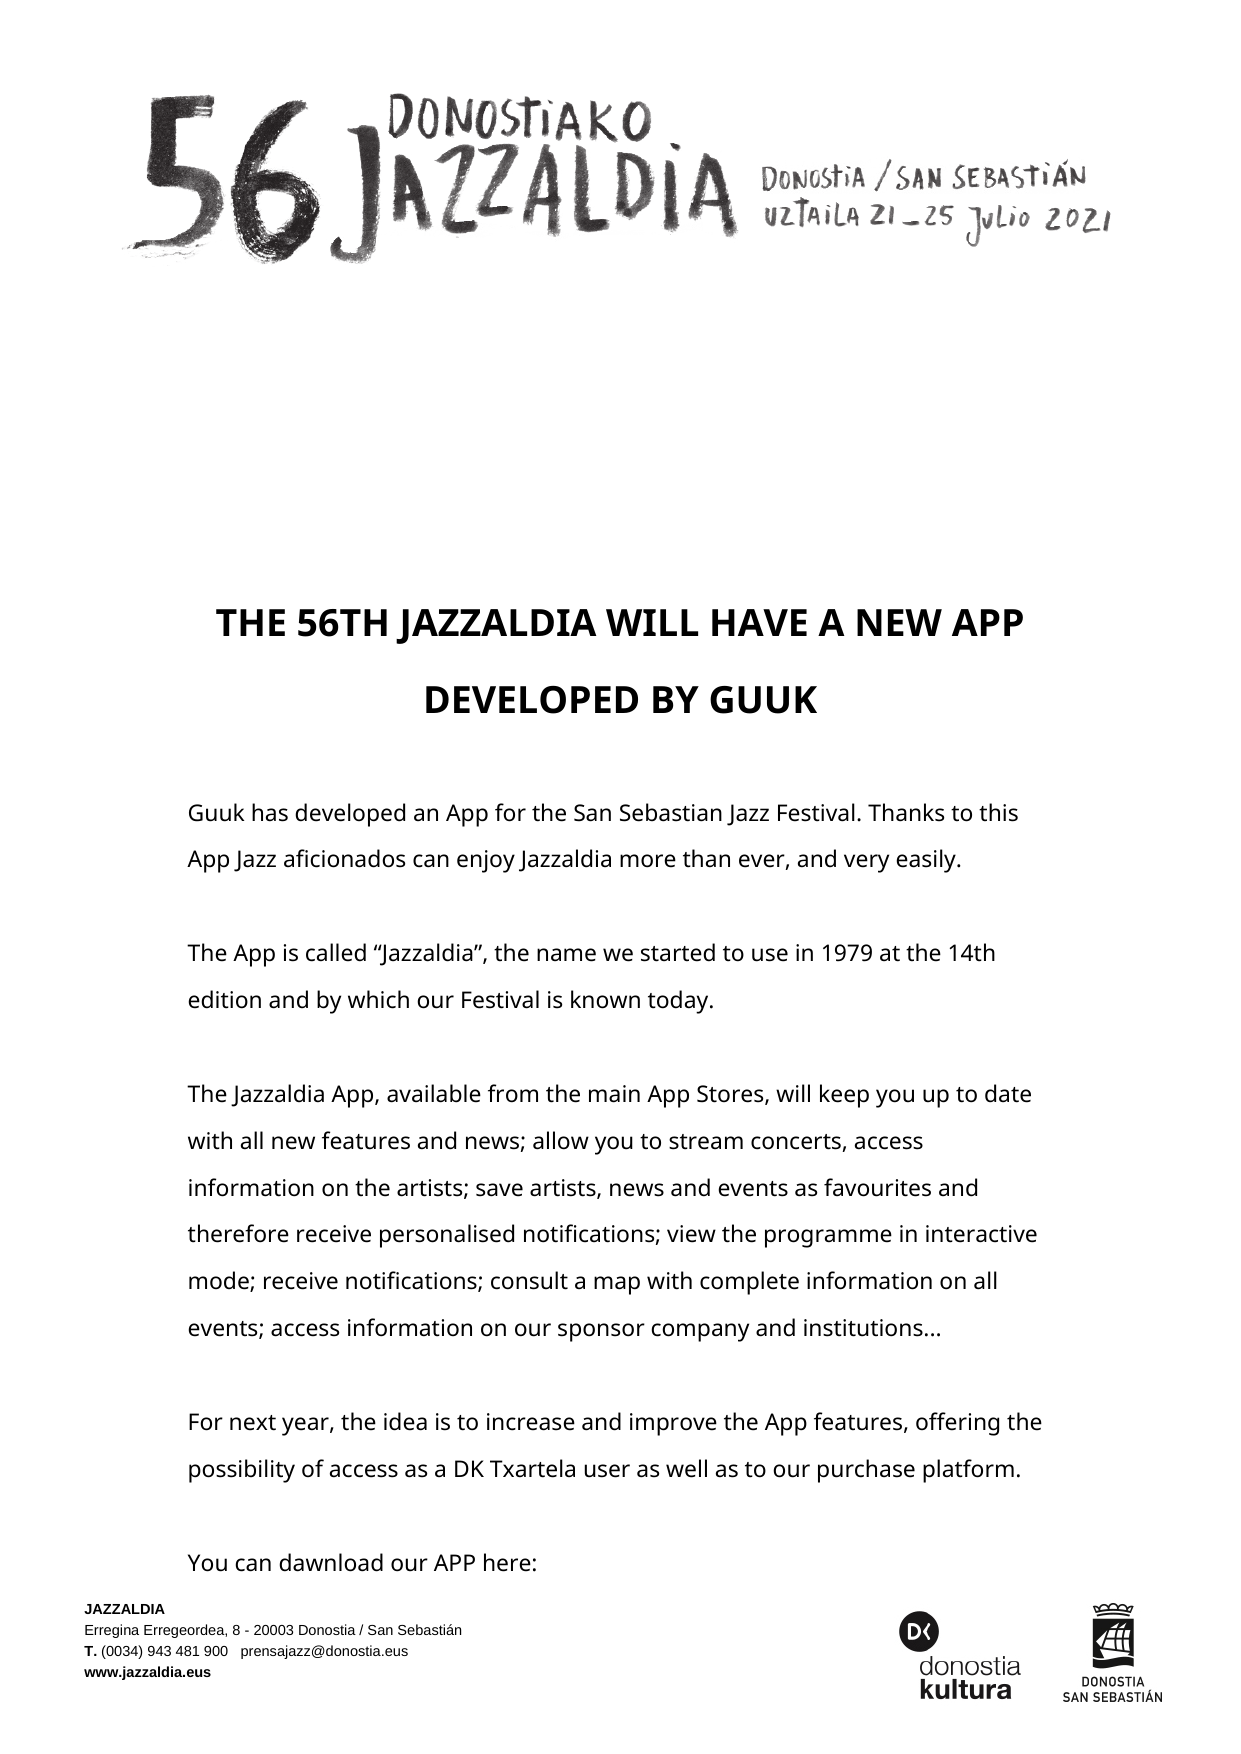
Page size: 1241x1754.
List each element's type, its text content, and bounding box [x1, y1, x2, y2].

text The App is called “Jazzaldia”, the name we started to use in 1979 at the 14th edition and by which our Festival is known today. [187, 937, 1053, 1015]
text The Jazzaldia App, available from the main App Stores, will keep you up to date with all new features and news; allow you to stream concerts, access information on the artists; save artists, news and events as favourites and therefore receive personalised notifications; view the programme in interactive mode; receive notifications; consult a map with complete information on all events; access information on our sponsor company and institutions... [187, 1078, 1053, 1343]
text THE 56TH JAZZALDIA WILL HAVE A NEW APP DEVELOPED BY GUUK [187, 597, 1053, 724]
text Guuk has developed an App for the San Sebastian Jazz Festival. Thanks to this App Jazz aficionados can enjoy Jazzaldia more than ever, and very easily. [187, 797, 1053, 875]
text For next year, the idea is to increase and improve the App features, offering the possibility of access as a DK Txartela user as well as to our purchase platform. [187, 1406, 1053, 1484]
picture [1, 1572, 1236, 1751]
picture [96, 82, 1150, 271]
text You can dawnload our APP here: [187, 1547, 1053, 1572]
